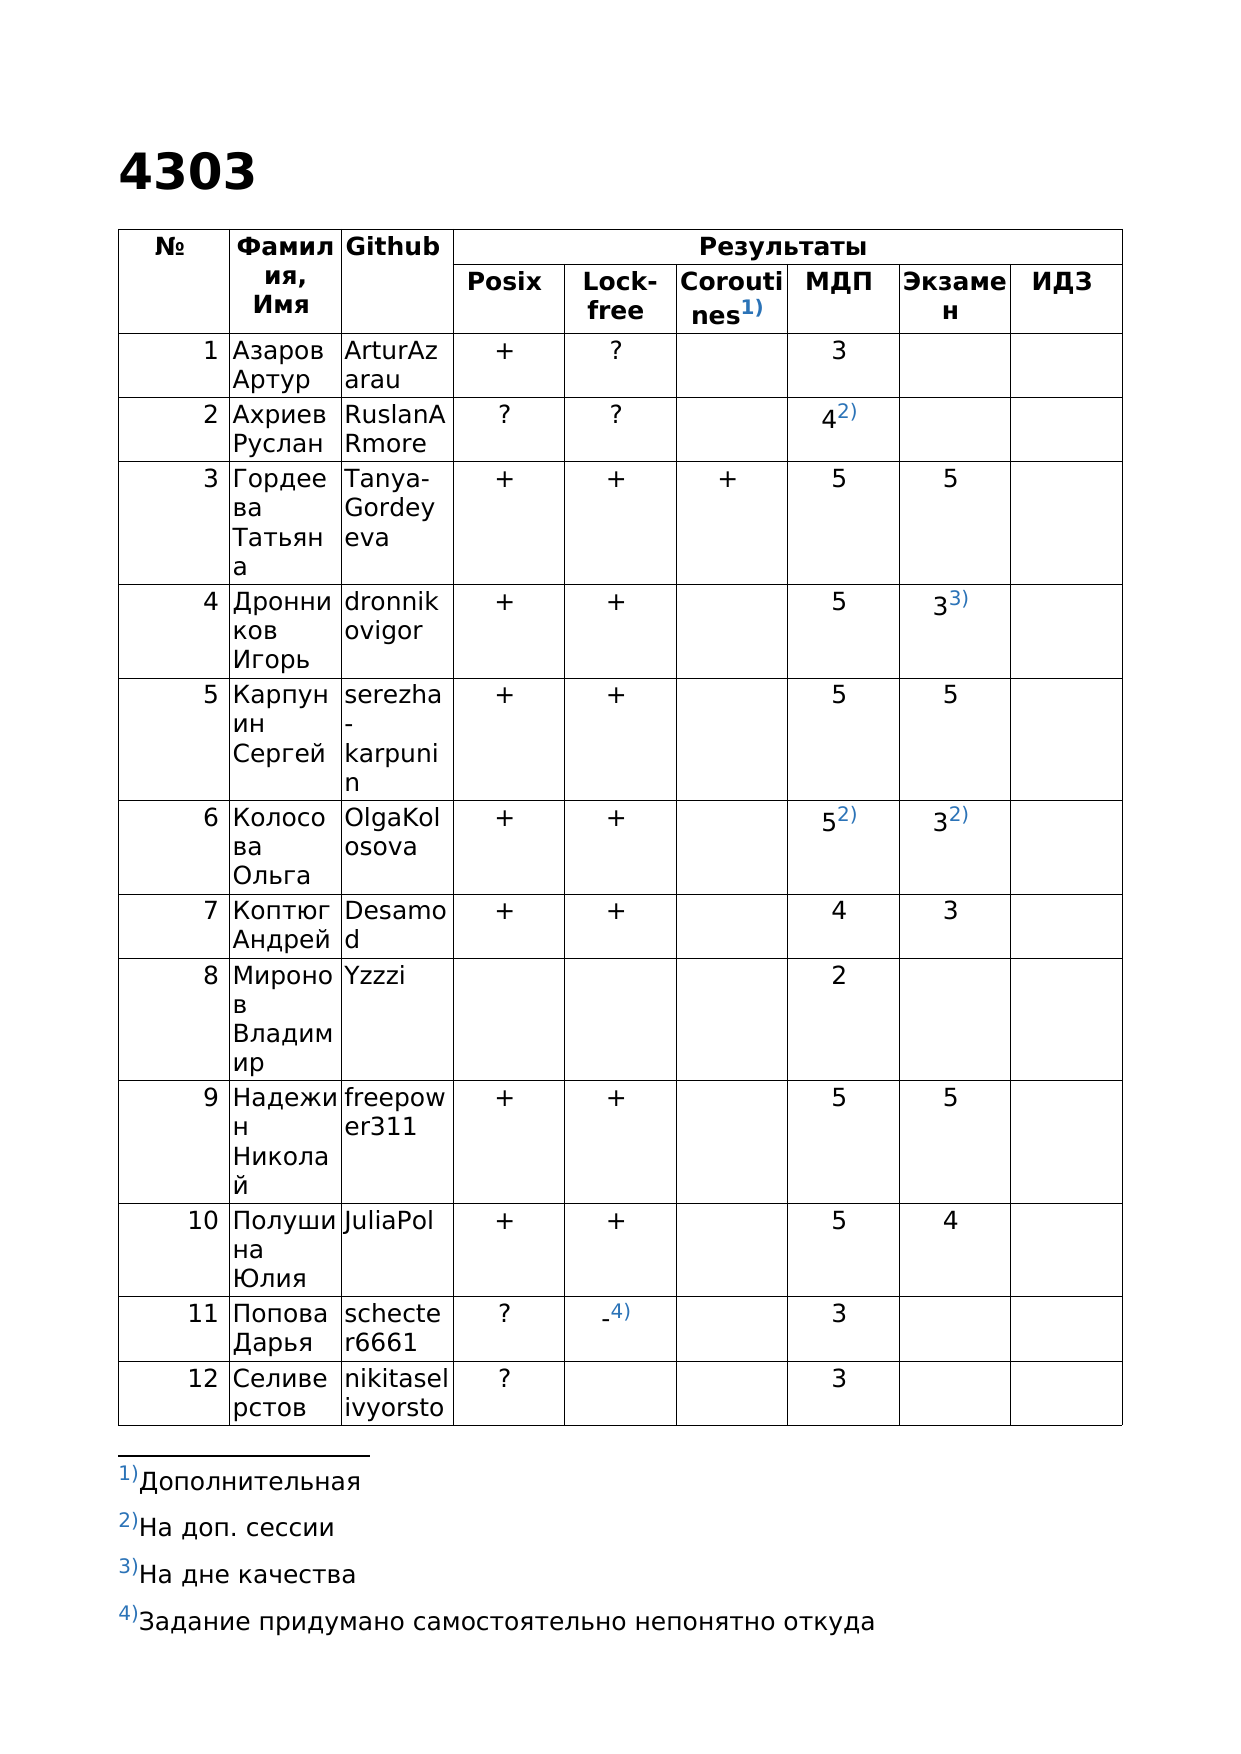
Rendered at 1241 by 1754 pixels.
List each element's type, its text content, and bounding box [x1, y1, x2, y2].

table_cell 4 [788, 398, 899, 461]
table_cell [1011, 1362, 1122, 1425]
table_cell ? [565, 398, 676, 461]
table_cell 12 [119, 1362, 229, 1425]
table_cell 5 [900, 1081, 1010, 1203]
table_cell 2 [119, 398, 229, 461]
table_cell Азаров Артур [230, 334, 341, 397]
table_cell [677, 1297, 787, 1361]
table_cell [677, 398, 787, 461]
table_cell [1011, 462, 1122, 584]
table_cell + [565, 1204, 676, 1296]
table_cell nikitaselivyorsto [342, 1362, 453, 1425]
table_cell Desamod [342, 895, 453, 958]
table_cell + [565, 679, 676, 800]
table_cell 2 [788, 959, 899, 1080]
subtitle 4303 [118, 143, 1122, 201]
table_cell + [565, 895, 676, 958]
table_cell schecter6661 [342, 1297, 453, 1361]
table_cell + [565, 1081, 676, 1203]
table_cell 4 [788, 895, 899, 958]
table_cell [1011, 959, 1122, 1080]
table_cell Posix [454, 265, 564, 333]
table_cell 3 [788, 1297, 899, 1361]
table_cell [677, 334, 787, 397]
table_cell [677, 1362, 787, 1425]
table_cell + [565, 585, 676, 677]
table_cell [1011, 801, 1122, 893]
table_cell 5 [788, 462, 899, 584]
table_cell ArturAzarau [342, 334, 453, 397]
table_cell 4 [900, 1204, 1010, 1296]
table_header Github [342, 230, 453, 333]
table_cell 9 [119, 1081, 229, 1203]
table_cell 3 [119, 462, 229, 584]
table_cell [1011, 585, 1122, 677]
table_cell 5 [119, 679, 229, 800]
table_cell [677, 1204, 787, 1296]
table_cell МДП [788, 265, 899, 333]
table_cell [1011, 334, 1122, 397]
table_cell [677, 679, 787, 800]
table_cell 10 [119, 1204, 229, 1296]
table_cell [454, 959, 564, 1080]
table_cell + [454, 462, 564, 584]
table_cell [565, 1362, 676, 1425]
table_cell [565, 959, 676, 1080]
table_cell 8 [119, 959, 229, 1080]
table_cell 5 [788, 585, 899, 677]
table_cell Карпунин Сергей [230, 679, 341, 800]
table_cell Попова Дарья [230, 1297, 341, 1361]
table_cell 3 [788, 1362, 899, 1425]
table_cell [1011, 1204, 1122, 1296]
table_header № [119, 230, 229, 333]
table_cell [900, 1362, 1010, 1425]
table_cell freepower311 [342, 1081, 453, 1203]
table_cell 4 [119, 585, 229, 677]
table_cell 5 [900, 679, 1010, 800]
table_cell 52) [788, 801, 899, 893]
table_cell + [454, 679, 564, 800]
table_cell + [454, 585, 564, 677]
table_cell Надежин Николай [230, 1081, 341, 1203]
table_header Фамилия, Имя [230, 230, 341, 333]
table_cell [1011, 398, 1122, 461]
table_cell Гордеева Татьяна [230, 462, 341, 584]
table_cell [900, 1297, 1010, 1361]
table_cell [677, 895, 787, 958]
table_cell ? [454, 1297, 564, 1361]
table_cell ИДЗ [1011, 265, 1122, 333]
table_cell + [454, 334, 564, 397]
table_cell 6 [119, 801, 229, 893]
table_cell Дронников Игорь [230, 585, 341, 677]
table_cell dronnikovigor [342, 585, 453, 677]
table_cell OlgaKolosova [342, 801, 453, 893]
table_cell [677, 1081, 787, 1203]
table_cell Полушина Юлия [230, 1204, 341, 1296]
table_cell [900, 398, 1010, 461]
table_cell 11 [119, 1297, 229, 1361]
table_cell + [454, 801, 564, 893]
table_cell Yzzzi [342, 959, 453, 1080]
table_cell [677, 585, 787, 677]
table_cell 3 [900, 895, 1010, 958]
table_cell [1011, 1081, 1122, 1203]
table_cell Экзамен [900, 265, 1010, 333]
table_cell [1011, 679, 1122, 800]
table_cell [900, 334, 1010, 397]
table_cell + [454, 1204, 564, 1296]
table_cell RuslanARmore [342, 398, 453, 461]
table_cell Селиверстов [230, 1362, 341, 1425]
table_cell [1011, 895, 1122, 958]
table_cell [900, 959, 1010, 1080]
table_cell Ахриев Руслан [230, 398, 341, 461]
table_cell + [565, 462, 676, 584]
table_cell 32) [900, 801, 1010, 893]
table_cell 5 [788, 1081, 899, 1203]
table_cell Tanya-Gordeyeva [342, 462, 453, 584]
table_cell 7 [119, 895, 229, 958]
table_cell + [677, 462, 787, 584]
table_cell ? [454, 1362, 564, 1425]
table_cell Coroutines [677, 265, 787, 333]
table_cell [677, 959, 787, 1080]
table_cell 5 [900, 462, 1010, 584]
table_cell 3 [788, 334, 899, 397]
table_cell Коптюг Андрей [230, 895, 341, 958]
table_cell + [454, 895, 564, 958]
table_cell ? [565, 334, 676, 397]
table_cell ? [454, 398, 564, 461]
table_cell Колосова Ольга [230, 801, 341, 893]
table_cell Lock-free [565, 265, 676, 333]
table_cell Миронов Владимир [230, 959, 341, 1080]
table_cell [1011, 1297, 1122, 1361]
table_cell 1 [119, 334, 229, 397]
table_cell 5 [788, 1204, 899, 1296]
table_header Результаты [454, 230, 1122, 264]
table_cell serezha-karpunin [342, 679, 453, 800]
table_cell + [565, 801, 676, 893]
table_cell 3 [900, 585, 1010, 677]
table_cell [677, 801, 787, 893]
table_cell JuliaPol [342, 1204, 453, 1296]
table_cell - [565, 1297, 676, 1361]
table_cell + [454, 1081, 564, 1203]
table_cell 5 [788, 679, 899, 800]
